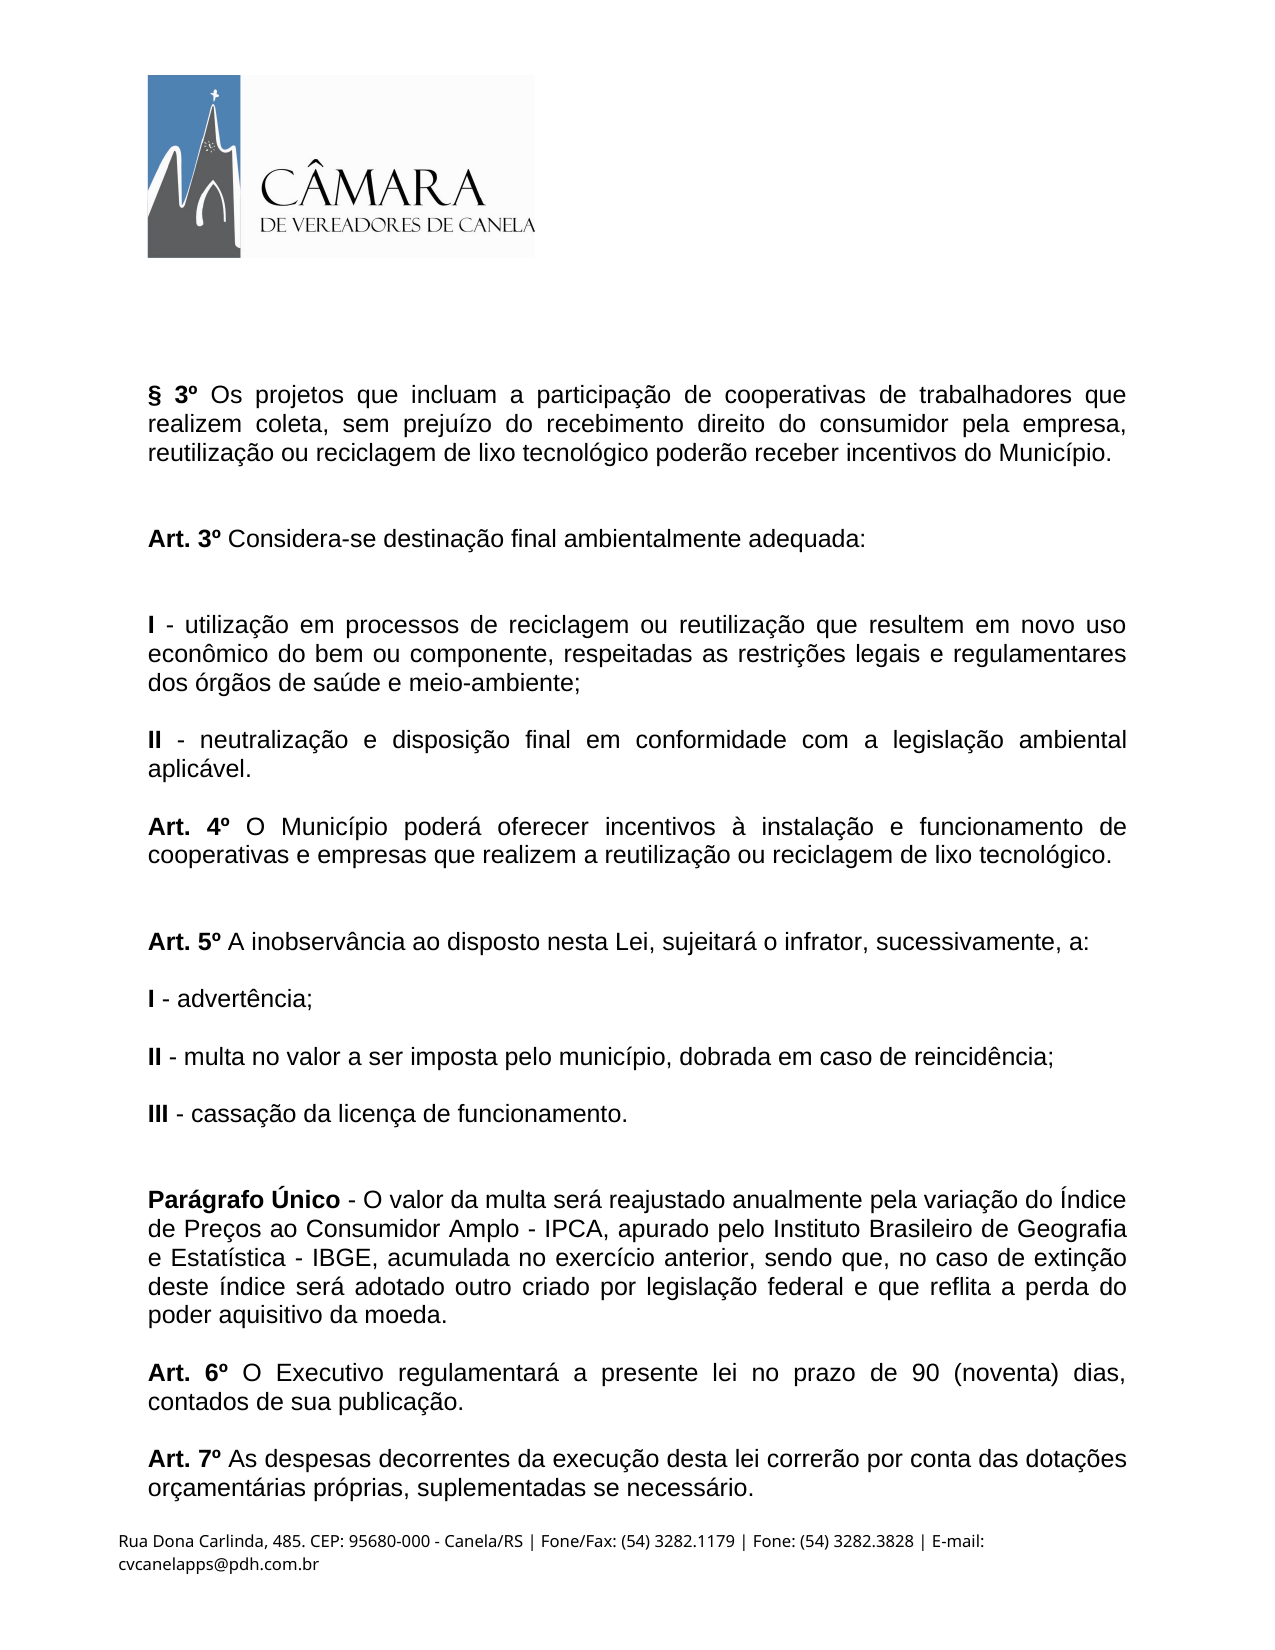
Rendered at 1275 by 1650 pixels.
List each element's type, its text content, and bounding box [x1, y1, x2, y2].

picture [147, 75, 536, 258]
table_header § 3º Os projetos que incluam a participação de cooperativas de trabalhadores que realizem coleta, sem prejuízo do recebimento direito do consumidor pela empresa, reutilização ou reciclagem de lixo tecnológico poderão receber incentivos do Município. Art. 3º Considera-se destinação final ambientalmente adequada: I - utilização em processos de reciclagem ou reutilização que resultem em novo uso econômico do bem ou componente, respeitadas as restrições legais e regulamentares dos órgãos de saúde e meio-ambiente; II - neutralização e disposição final em conformidade com a legislação ambiental aplicável. Art. 4º O Município poderá oferecer incentivos à instalação e funcionamento de cooperativas e empresas que realizem a reutilização ou reciclagem de lixo tecnológico. Art. 5º A inobservância ao disposto nesta Lei, sujeitará o infrator, sucessivamente, a: I - advertência; II - multa no valor a ser imposta pelo município, dobrada em caso de reincidência; III - cassação da licença de funcionamento. Parágrafo Único - O valor da multa será reajustado anualmente pela variação do Índice de Preços ao Consumidor Amplo - IPCA, apurado pelo Instituto Brasileiro de Geografia e Estatística - IBGE, acumulada no exercício anterior, sendo que, no caso de extinção deste índice será adotado outro criado por legislação federal e que reflita a perda do poder aquisitivo da moeda. Art. 6º O Executivo regulamentará a presente lei no prazo de 90 (noventa) dias, contados de sua publicação. Art. 7º As despesas decorrentes da execução desta lei correrão por conta das dotações orçamentárias próprias, suplementadas se necessário. [146, 287, 1143, 1503]
